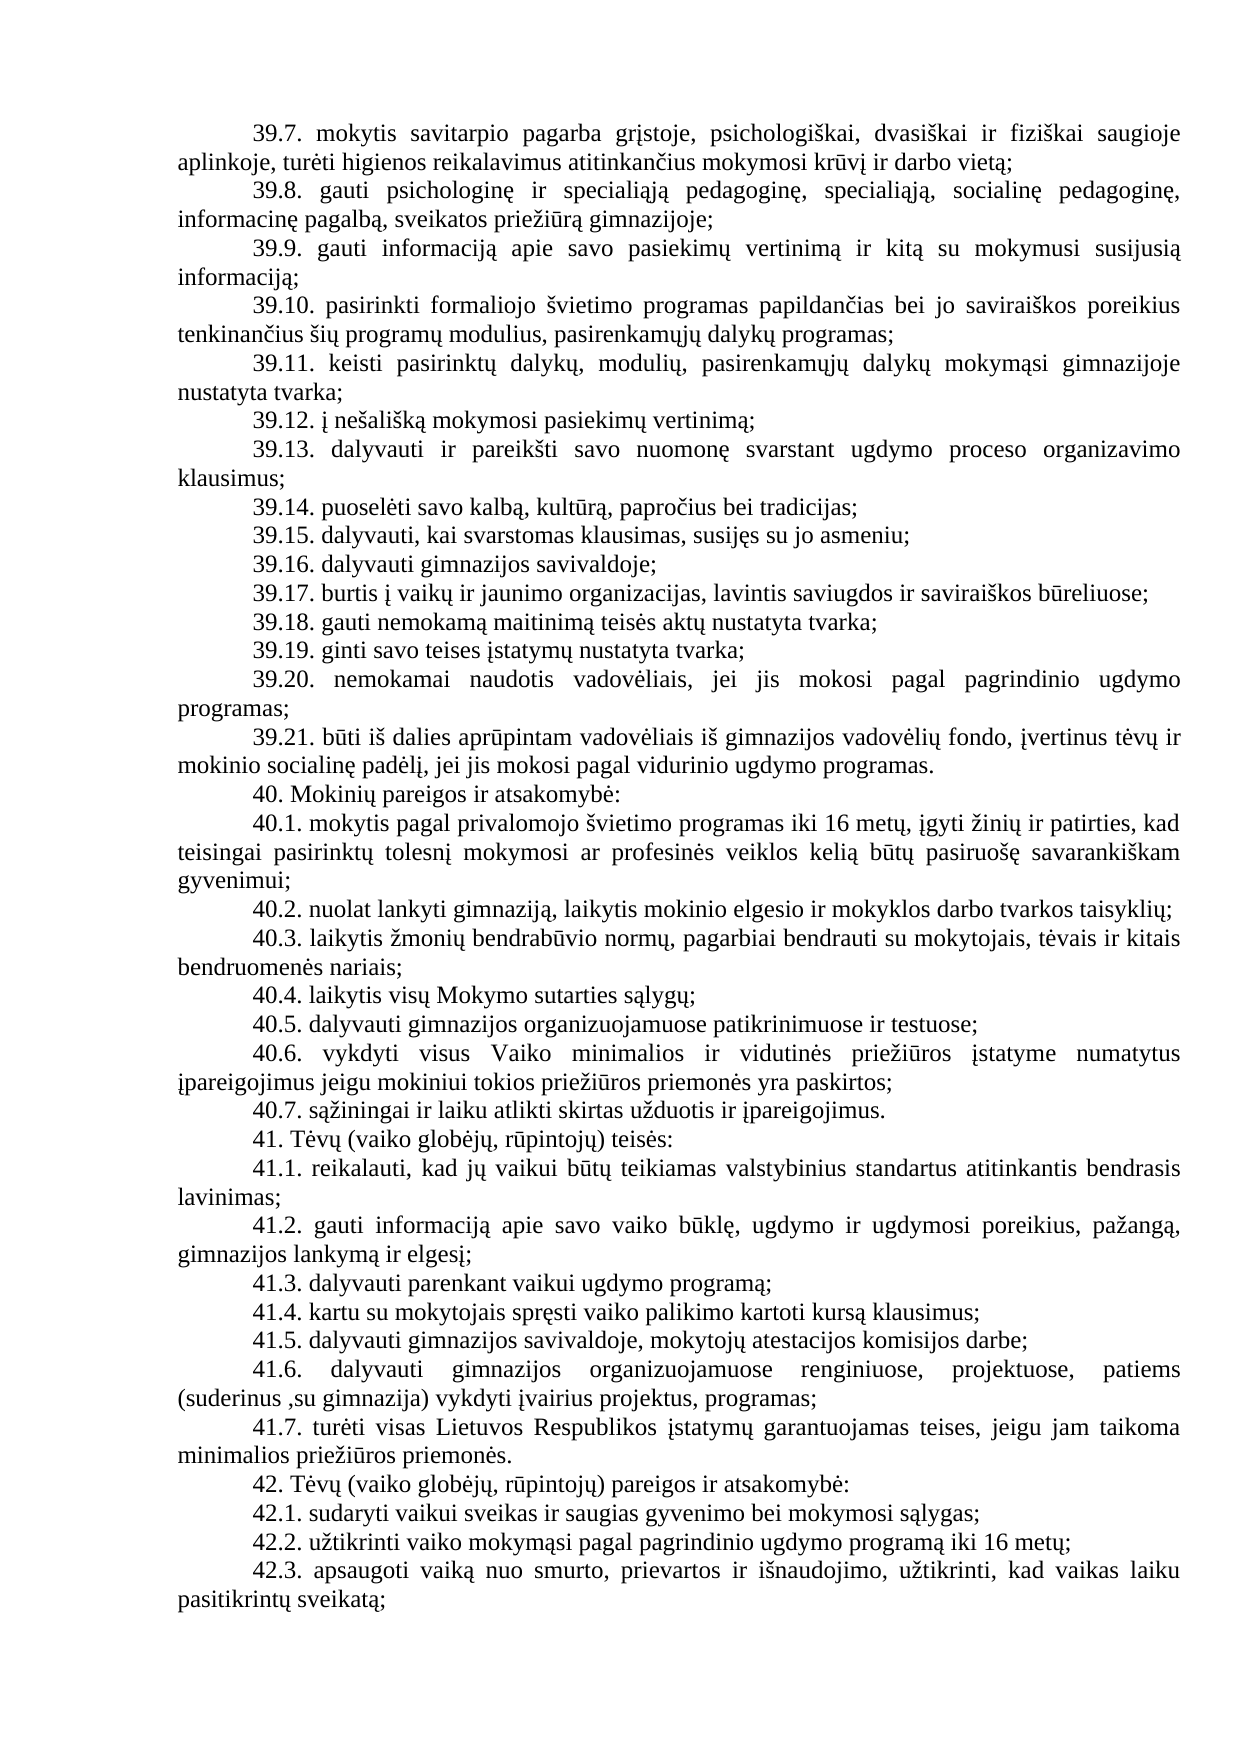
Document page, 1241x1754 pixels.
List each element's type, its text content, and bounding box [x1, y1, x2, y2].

text 41.5. dalyvauti gimnazijos savivaldoje, mokytojų atestacijos komisijos darbe; [177, 1326, 1181, 1354]
text 40.1. mokytis pagal privalomojo švietimo programas iki 16 metų, įgyti žinių ir patirties, kad teisingai pasirinktų tolesnį mokymosi ar profesinės veiklos kelią būtų pasiruošę savarankiškam gyvenimui; [177, 808, 1181, 894]
text 42.2. užtikrinti vaiko mokymąsi pagal pagrindinio ugdymo programą iki 16 metų; [177, 1527, 1181, 1556]
text 39.10. pasirinkti formaliojo švietimo programas papildančias bei jo saviraiškos poreikius tenkinančius šių programų modulius, pasirenkamųjų dalykų programas; [177, 291, 1181, 348]
text 39.15. dalyvauti, kai svarstomas klausimas, susijęs su jo asmeniu; [177, 521, 1181, 549]
text 40.7. sąžiningai ir laiku atlikti skirtas užduotis ir įpareigojimus. [177, 1096, 1181, 1124]
text 41.1. reikalauti, kad jų vaikui būtų teikiamas valstybinius standartus atitinkantis bendrasis lavinimas; [177, 1153, 1181, 1211]
text 40.3. laikytis žmonių bendrabūvio normų, pagarbiai bendrauti su mokytojais, tėvais ir kitais bendruomenės nariais; [177, 923, 1181, 981]
text 41.4. kartu su mokytojais spręsti vaiko palikimo kartoti kursą klausimus; [177, 1297, 1181, 1326]
text 39.16. dalyvauti gimnazijos savivaldoje; [177, 549, 1181, 578]
text 39.8. gauti psichologinę ir specialiąją pedagoginę, specialiąją, socialinę pedagoginę, informacinę pagalbą, sveikatos priežiūrą gimnazijoje; [177, 176, 1181, 233]
text 40.2. nuolat lankyti gimnaziją, laikytis mokinio elgesio ir mokyklos darbo tvarkos taisyklių; [177, 894, 1181, 923]
text 39.12. į nešališką mokymosi pasiekimų vertinimą; [177, 406, 1181, 434]
text 41.3. dalyvauti parenkant vaikui ugdymo programą; [177, 1268, 1181, 1297]
text 40.4. laikytis visų Mokymo sutarties sąlygų; [177, 981, 1181, 1009]
text 39.11. keisti pasirinktų dalykų, modulių, pasirenkamųjų dalykų mokymąsi gimnazijoje nustatyta tvarka; [177, 348, 1181, 406]
text 39.14. puoselėti savo kalbą, kultūrą, papročius bei tradicijas; [177, 492, 1181, 521]
text 40.6. vykdyti visus Vaiko minimalios ir vidutinės priežiūros įstatyme numatytus įpareigojimus jeigu mokiniui tokios priežiūros priemonės yra paskirtos; [177, 1038, 1181, 1096]
text 39.20. nemokamai naudotis vadovėliais, jei jis mokosi pagal pagrindinio ugdymo programas; [177, 664, 1181, 722]
text 42.1. sudaryti vaikui sveikas ir saugias gyvenimo bei mokymosi sąlygas; [177, 1498, 1181, 1527]
text 39.7. mokytis savitarpio pagarba grįstoje, psichologiškai, dvasiškai ir fiziškai saugioje aplinkoje, turėti higienos reikalavimus atitinkančius mokymosi krūvį ir darbo vietą; [177, 118, 1181, 176]
text 39.13. dalyvauti ir pareikšti savo nuomonę svarstant ugdymo proceso organizavimo klausimus; [177, 434, 1181, 492]
text 41. Tėvų (vaiko globėjų, rūpintojų) teisės: [177, 1124, 1181, 1153]
text 40.5. dalyvauti gimnazijos organizuojamuose patikrinimuose ir testuose; [177, 1009, 1181, 1038]
text 39.19. ginti savo teises įstatymų nustatyta tvarka; [177, 636, 1181, 664]
text 42.3. apsaugoti vaiką nuo smurto, prievartos ir išnaudojimo, užtikrinti, kad vaikas laiku pasitikrintų sveikatą; [177, 1556, 1181, 1613]
text 39.21. būti iš dalies aprūpintam vadovėliais iš gimnazijos vadovėlių fondo, įvertinus tėvų ir mokinio socialinę padėlį, jei jis mokosi pagal vidurinio ugdymo programas. [177, 722, 1181, 779]
text 39.18. gauti nemokamą maitinimą teisės aktų nustatyta tvarka; [177, 607, 1181, 636]
text 42. Tėvų (vaiko globėjų, rūpintojų) pareigos ir atsakomybė: [177, 1469, 1181, 1498]
text 41.2. gauti informaciją apie savo vaiko būklę, ugdymo ir ugdymosi poreikius, pažangą, gimnazijos lankymą ir elgesį; [177, 1211, 1181, 1268]
text 41.7. turėti visas Lietuvos Respublikos įstatymų garantuojamas teises, jeigu jam taikoma minimalios priežiūros priemonės. [177, 1412, 1181, 1469]
text 41.6. dalyvauti gimnazijos organizuojamuose renginiuose, projektuose, patiems (suderinus ,su gimnazija) vykdyti įvairius projektus, programas; [177, 1354, 1181, 1412]
text 39.17. burtis į vaikų ir jaunimo organizacijas, lavintis saviugdos ir saviraiškos būreliuose; [177, 578, 1181, 607]
text 40. Mokinių pareigos ir atsakomybė: [177, 779, 1181, 808]
text 39.9. gauti informaciją apie savo pasiekimų vertinimą ir kitą su mokymusi susijusią informaciją; [177, 233, 1181, 291]
